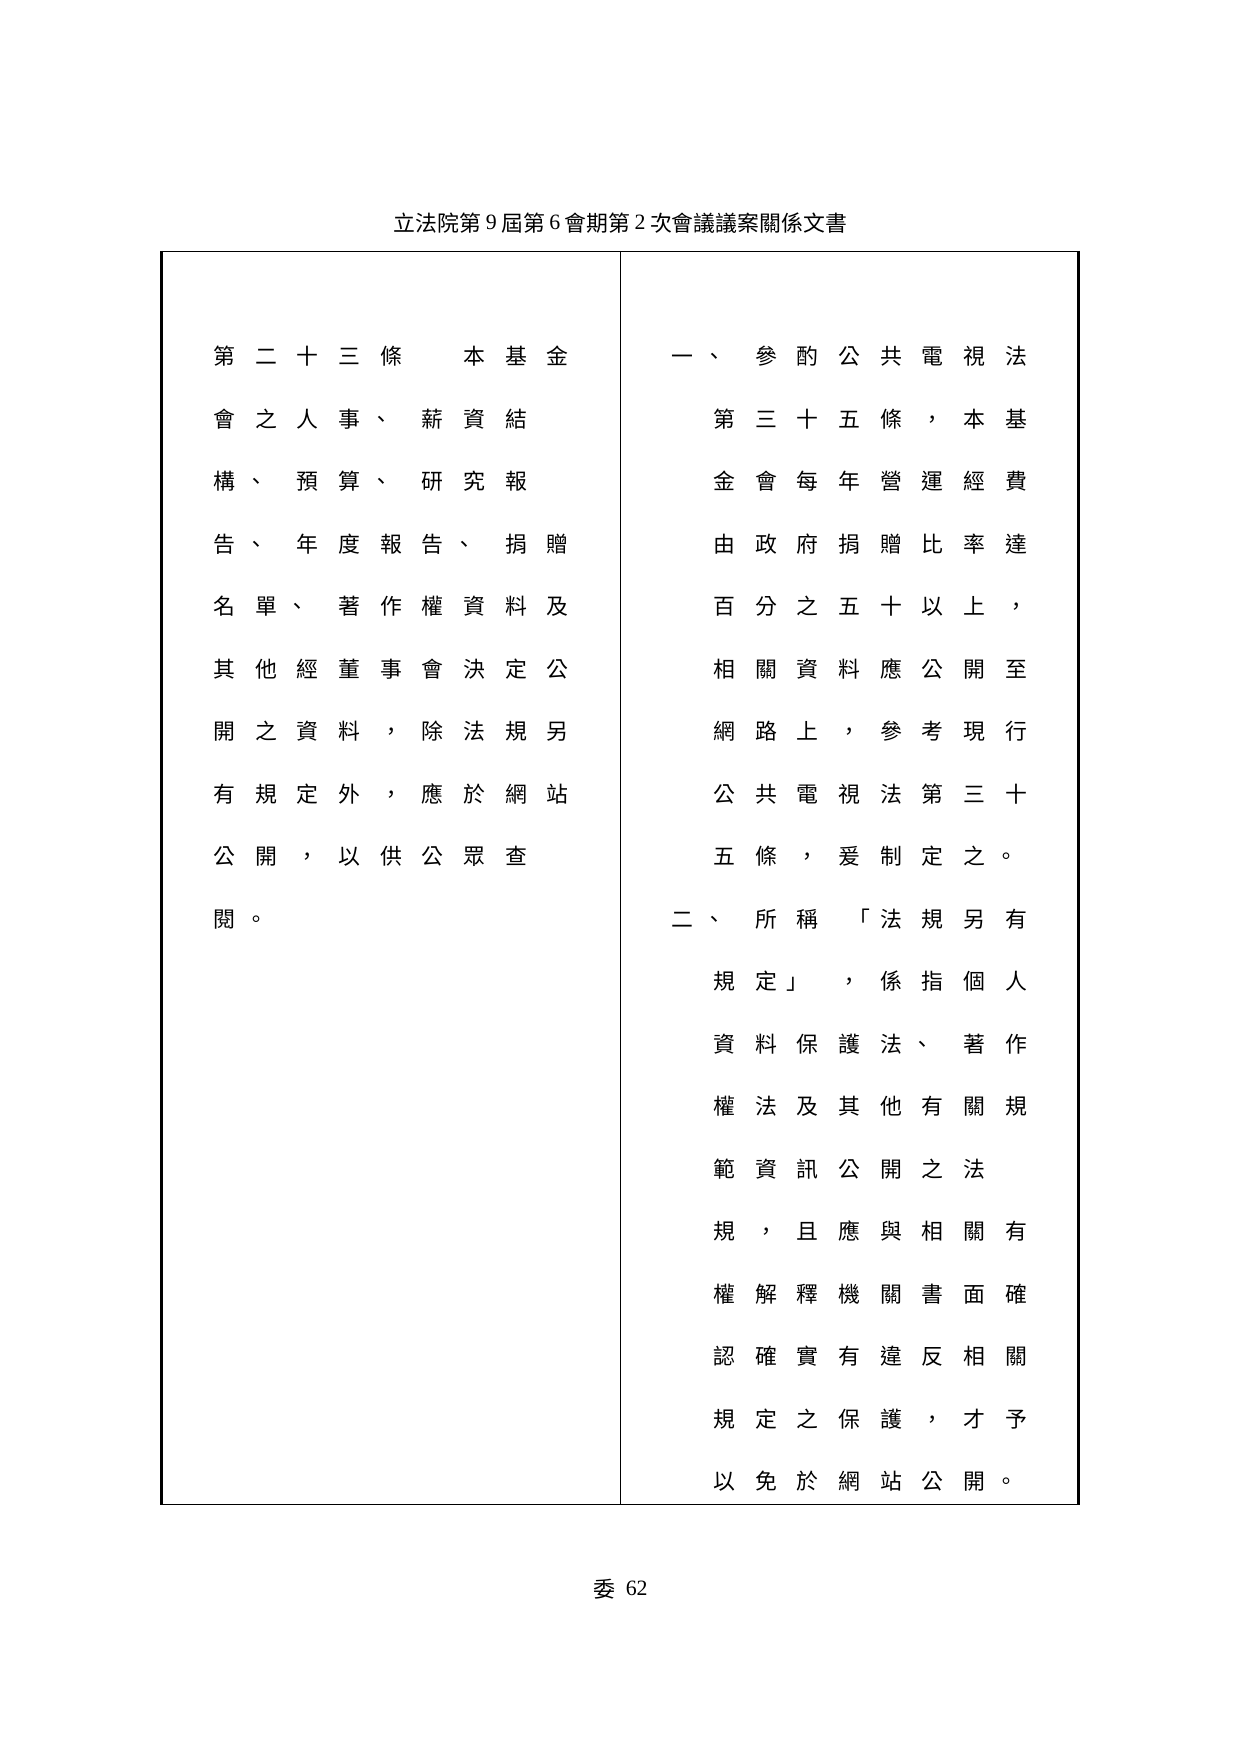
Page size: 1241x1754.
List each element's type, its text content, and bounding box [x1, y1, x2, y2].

table_cell 第二十三條 本基金會之人事、薪資結構、預算、研究報告、年度報告、捐贈名單、著作權資料及其他經董事會決定公開之資料，除法規另有規定外，應於網站公開，以供公眾查閱。 [163, 252, 620, 1504]
table_cell 一、參酌公共電視法第三十五條，本基金會每年營運經費由政府捐贈比率達百分之五十以上，相關資料應公開至網路上，參考現行公共電視法第三十五條，爰制定之。 二、所稱「法規另有規定」，係指個人資料保護法、著作權法及其他有關規範資訊公開之法規，且應與相關有權解釋機關書面確認確實有違反相關規定之保護，才予以免於網站公開。 [621, 252, 1077, 1504]
